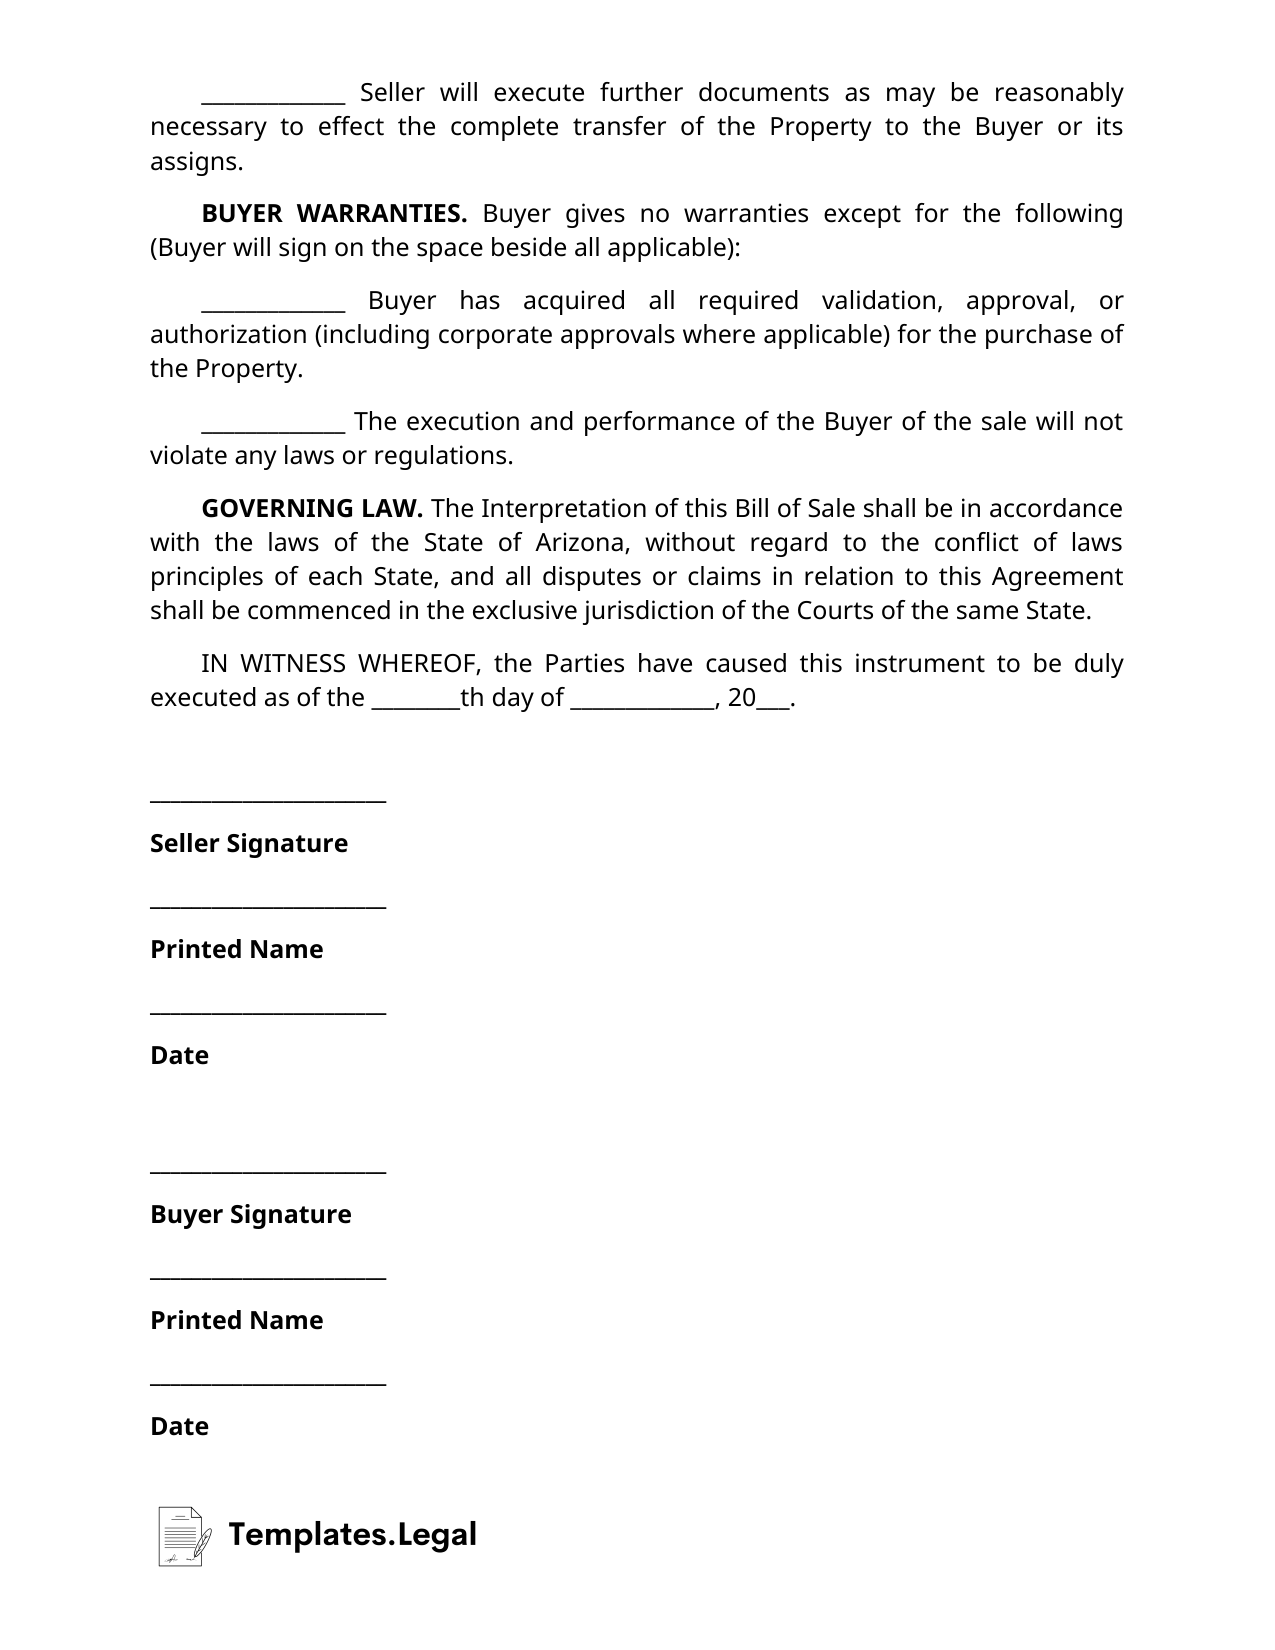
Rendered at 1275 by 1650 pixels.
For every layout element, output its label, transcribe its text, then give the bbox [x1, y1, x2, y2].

text Printed Name [150, 932, 1125, 966]
text _______________________ [150, 1250, 1125, 1284]
text _____________ The execution and performance of the Buyer of the sale will not violate any laws or regulations. [150, 404, 1125, 472]
text _____________ Seller will execute further documents as may be reasonably necessary to effect the complete transfer of the Property to the Buyer or its assigns. [150, 75, 1125, 177]
text _______________________ [150, 773, 1125, 807]
text IN WITNESS WHEREOF, the Parties have caused this instrument to be duly executed as of the ________th day of _____________, 20___. [150, 646, 1125, 714]
text GOVERNING LAW. The Interpretation of this Bill of Sale shall be in accordance with the laws of the State of Arizona, without regard to the conflict of laws principles of each State, and all disputes or claims in relation to this Agreement shall be commenced in the exclusive jurisdiction of the Courts of the same State. [150, 491, 1125, 627]
text _______________________ [150, 1356, 1125, 1390]
text _______________________ [150, 879, 1125, 913]
text _____________ Buyer has acquired all required validation, approval, or authorization (including corporate approvals where applicable) for the purchase of the Property. [150, 283, 1125, 385]
text Date [150, 1038, 1125, 1072]
text Date [150, 1409, 1125, 1443]
text _______________________ [150, 985, 1125, 1019]
text Buyer Signature [150, 1197, 1125, 1231]
text BUYER WARRANTIES. Buyer gives no warranties except for the following (Buyer will sign on the space beside all applicable): [150, 196, 1125, 264]
text Seller Signature [150, 826, 1125, 860]
text Printed Name [150, 1303, 1125, 1337]
text _______________________ [150, 1144, 1125, 1178]
